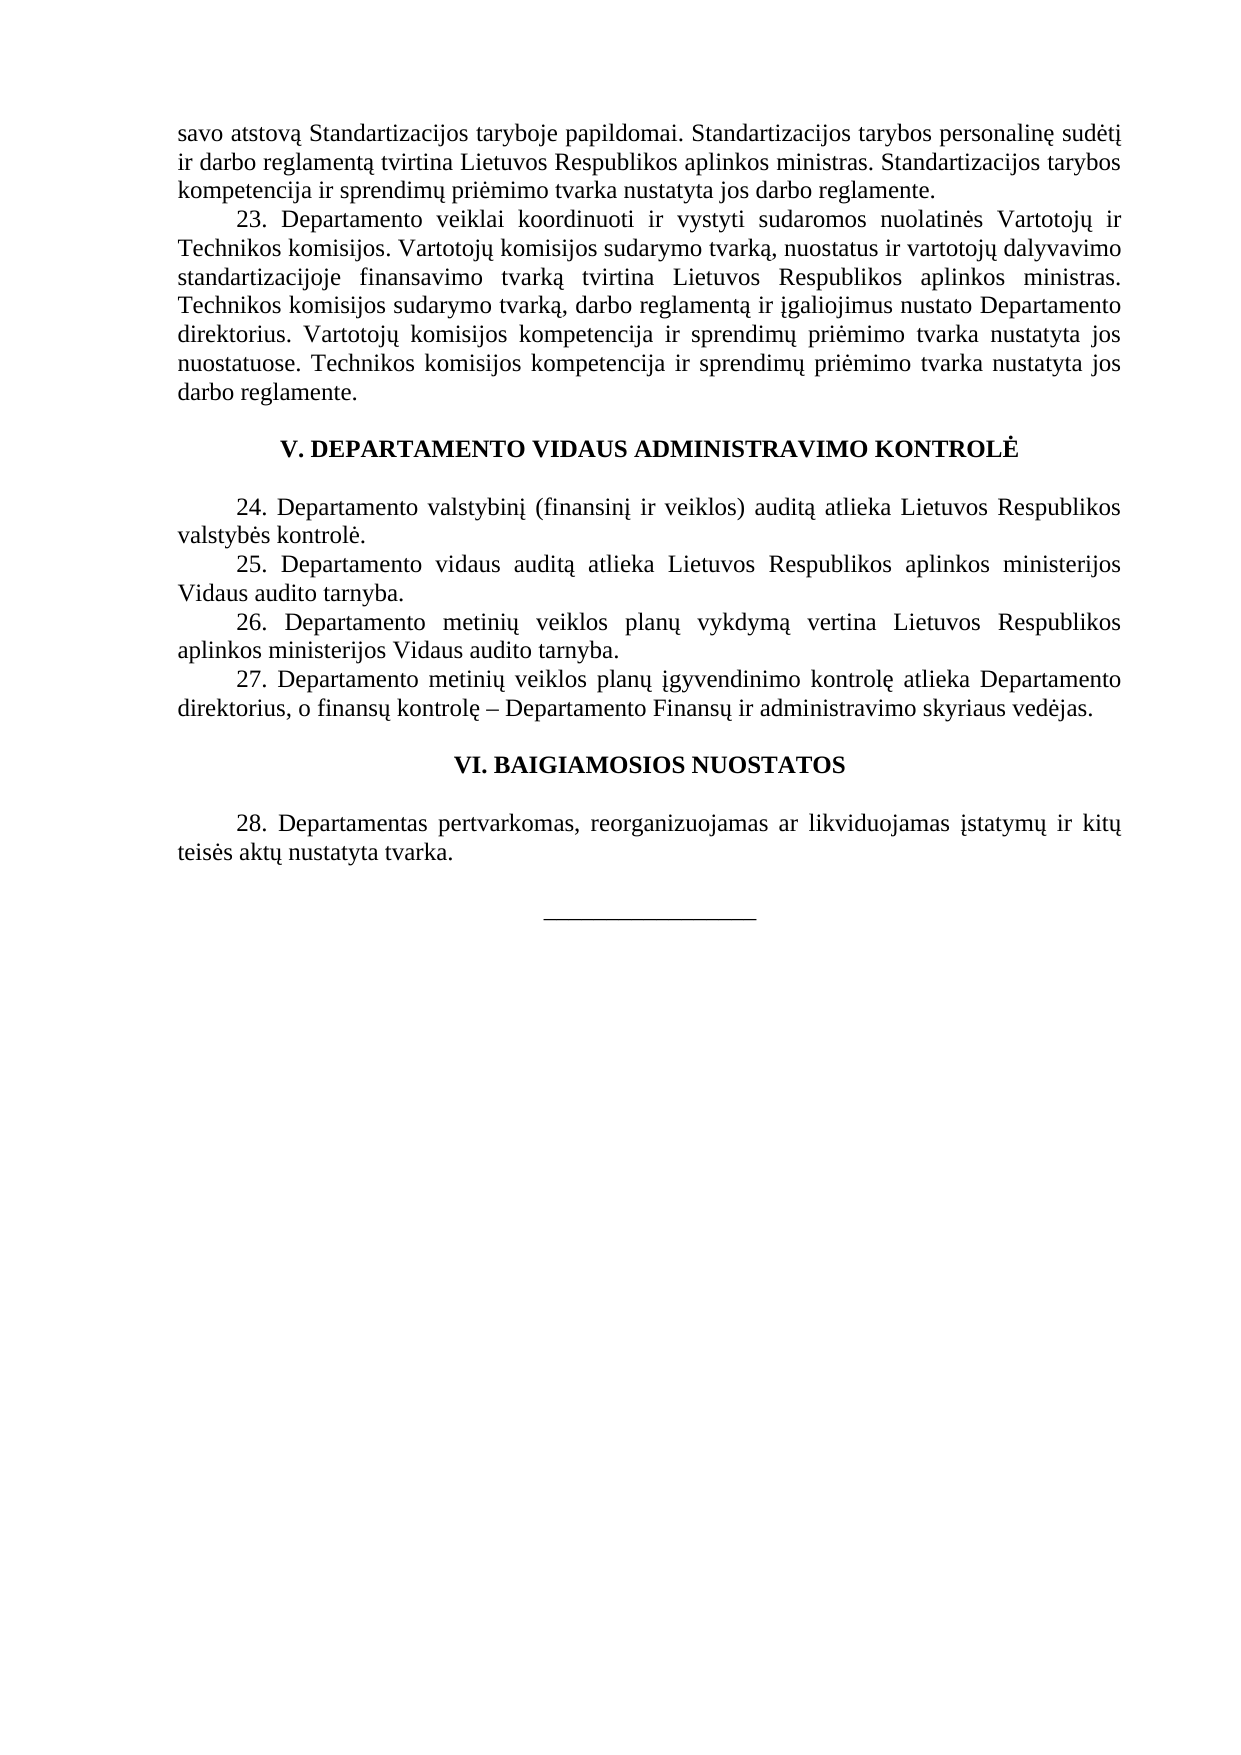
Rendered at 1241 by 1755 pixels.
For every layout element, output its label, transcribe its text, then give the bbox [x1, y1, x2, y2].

text 23. Departamento veiklai koordinuoti ir vystyti sudaromos nuolatinės Vartotojų ir Technikos komisijos. Vartotojų komisijos sudarymo tvarką, nuostatus ir vartotojų dalyvavimo standartizacijoje finansavimo tvarką tvirtina Lietuvos Respublikos aplinkos ministras. Technikos komisijos sudarymo tvarką, darbo reglamentą ir įgaliojimus nustato Departamento direktorius. Vartotojų komisijos kompetencija ir sprendimų priėmimo tvarka nustatyta jos nuostatuose. Technikos komisijos kompetencija ir sprendimų priėmimo tvarka nustatyta jos darbo reglamente. [177, 204, 1122, 406]
text V. Departamento vidaus administravimo kontrolė [177, 434, 1122, 463]
text 28. Departamentas pertvarkomas, reorganizuojamas ar likviduojamas įstatymų ir kitų teisės aktų nustatyta tvarka. [177, 808, 1122, 866]
text 27. Departamento metinių veiklos planų įgyvendinimo kontrolę atlieka Departamento direktorius, o finansų kontrolę – Departamento Finansų ir administravimo skyriaus vedėjas. [177, 664, 1122, 722]
text 24. Departamento valstybinį (finansinį ir veiklos) auditą atlieka Lietuvos Respublikos valstybės kontrolė. [177, 492, 1122, 549]
text 26. Departamento metinių veiklos planų vykdymą vertina Lietuvos Respublikos aplinkos ministerijos Vidaus audito tarnyba. [177, 607, 1122, 664]
text _________________ [177, 894, 1122, 923]
text 25. Departamento vidaus auditą atlieka Lietuvos Respublikos aplinkos ministerijos Vidaus audito tarnyba. [177, 549, 1122, 607]
text VI. Baigiamosios nuostatos [177, 751, 1122, 779]
text savo atstovą Standartizacijos taryboje papildomai. Standartizacijos tarybos personalinę sudėtį ir darbo reglamentą tvirtina Lietuvos Respublikos aplinkos ministras. Standartizacijos tarybos kompetencija ir sprendimų priėmimo tvarka nustatyta jos darbo reglamente. [177, 118, 1122, 204]
